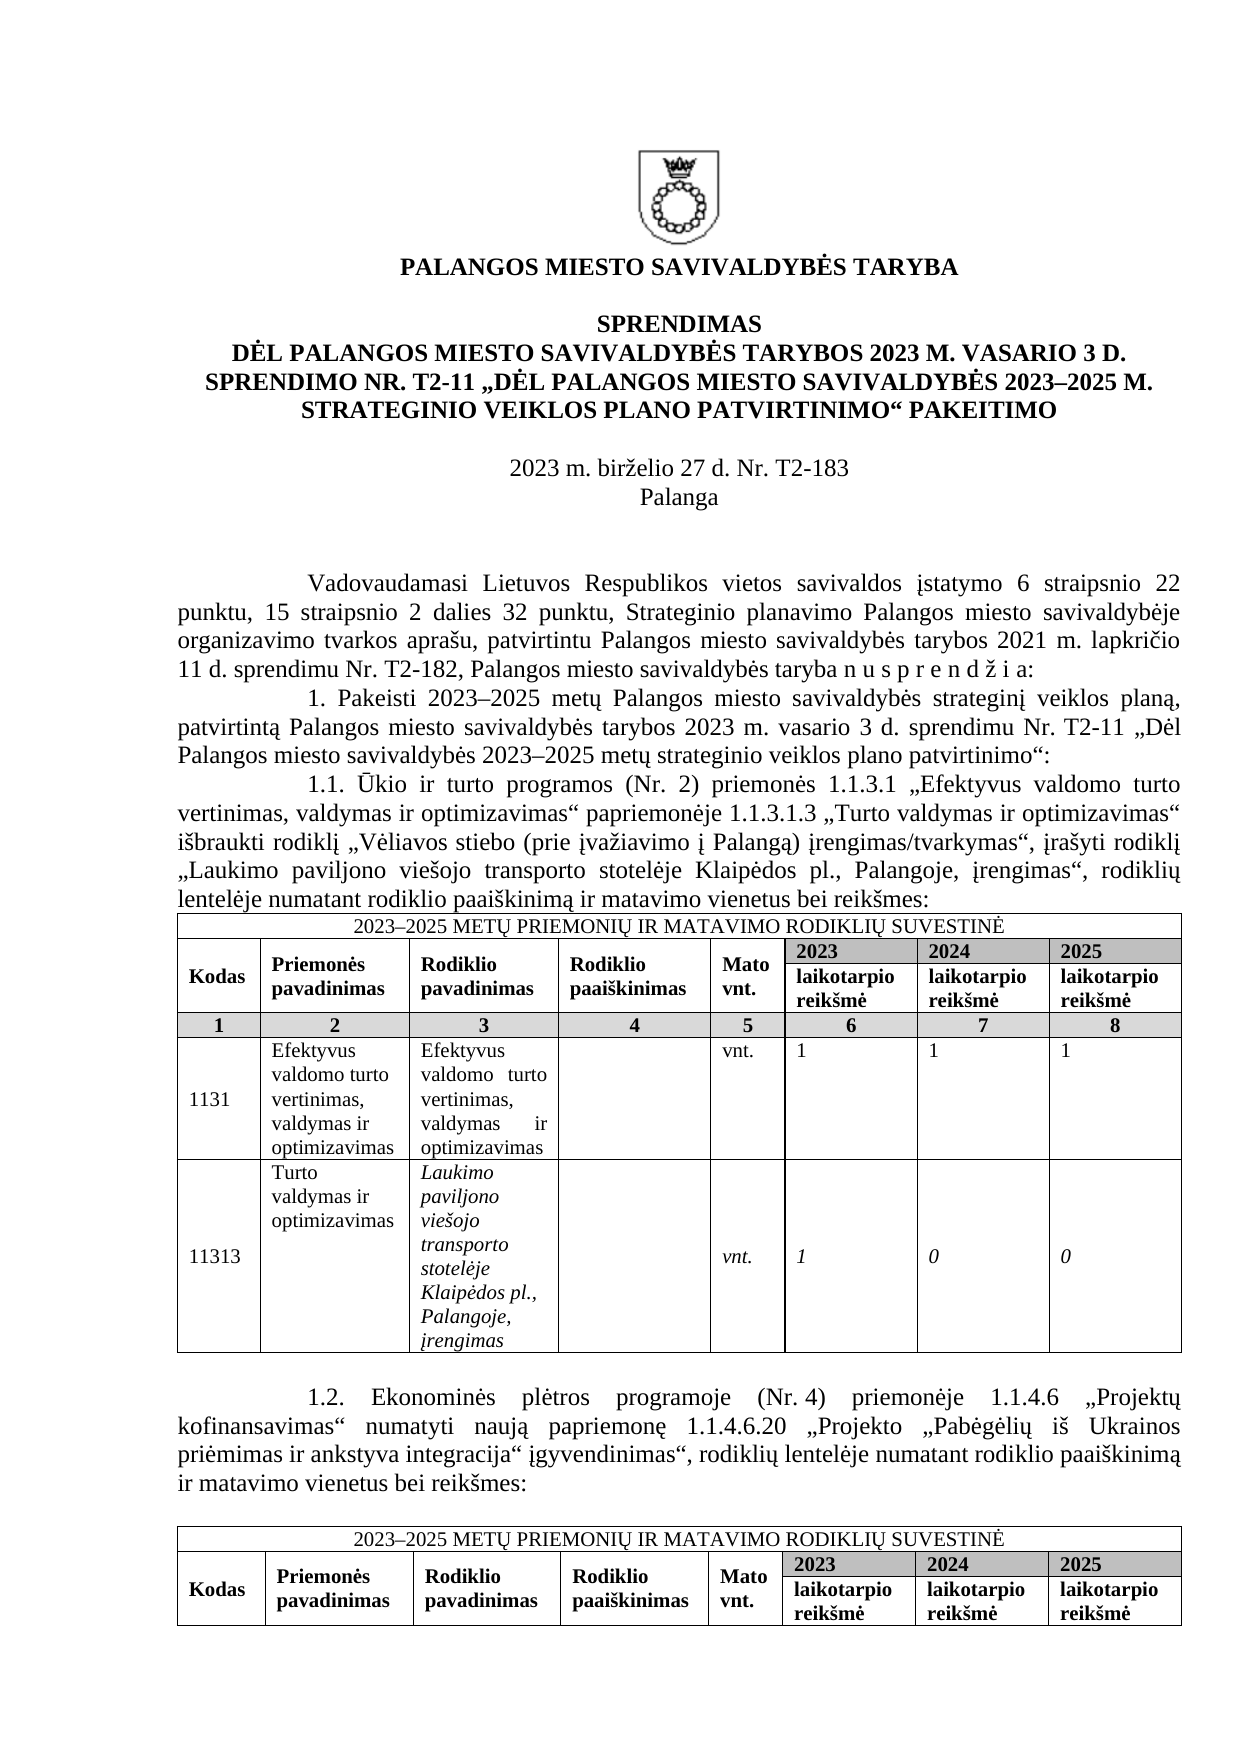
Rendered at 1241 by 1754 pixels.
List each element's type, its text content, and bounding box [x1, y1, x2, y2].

table_cell 2 [261, 1013, 409, 1037]
table_cell laikotarpio reikšmė [1049, 1577, 1181, 1625]
table_cell Efektyvus valdomo turto vertinimas, valdymas ir optimizavimas [410, 1038, 558, 1159]
table_cell Turto valdymas ir optimizavimas [261, 1160, 409, 1352]
table_cell Rodiklio paaiškinimas [559, 939, 710, 1012]
table_cell 0 [918, 1160, 1049, 1352]
table_cell laikotarpio reikšmė [786, 964, 917, 1012]
table_cell 7 [918, 1013, 1049, 1037]
table_cell 8 [1050, 1013, 1181, 1037]
table_cell 1 [178, 1013, 260, 1037]
table_cell Mato vnt. [711, 939, 784, 1012]
table_cell Rodiklio pavadinimas [414, 1552, 560, 1625]
table_cell 4 [559, 1013, 710, 1037]
table_header 2023–2025 METŲ PRIEMONIŲ IR MATAVIMO RODIKLIŲ SUVESTINĖ [178, 1527, 1181, 1551]
table_cell 1 [786, 1160, 917, 1352]
table_cell laikotarpio reikšmė [918, 964, 1049, 1012]
table_cell 5 [711, 1013, 784, 1037]
text 1.2. Ekonominės plėtros programoje (Nr. 4) priemonėje 1.1.4.6 „Projektų kofinansavimas“ numatyti naują papriemonę 1.1.4.6.20 „Projekto „Pabėgėlių iš Ukrainos priėmimas ir ankstyva integracija“ įgyvendinimas“, rodiklių lentelėje numatant rodiklio paaiškinimą ir matavimo vienetus bei reikšmes: [177, 1382, 1181, 1497]
table_cell Efektyvus valdomo turto vertinimas, valdymas ir optimizavimas [261, 1038, 409, 1159]
table_cell [559, 1160, 710, 1352]
text 1. Pakeisti 2023–2025 metų Palangos miesto savivaldybės strateginį veiklos planą, patvirtintą Palangos miesto savivaldybės tarybos 2023 m. vasario 3 d. sprendimu Nr. T2-11 „Dėl Palangos miesto savivaldybės 2023–2025 metų strateginio veiklos plano patvirtinimo“: [177, 683, 1181, 769]
table_cell Rodiklio pavadinimas [410, 939, 558, 1012]
text DĖL PALANGOS MIESTO SAVIVALDYBĖS TARYBOS 2023 M. VASARIO 3 D. SPRENDIMO NR. T2-11 „DĖL PALANGOS MIESTO SAVIVALDYBĖS 2023–2025 M. STRATEGINIO VEIKLOS PLANO PATVIRTINIMO“ PAKEITIMO [177, 338, 1181, 424]
table_cell 6 [786, 1013, 917, 1037]
table_cell 1131 [178, 1038, 260, 1159]
table_cell vnt. [711, 1160, 784, 1352]
table_cell Kodas [178, 939, 260, 1012]
table_cell laikotarpio reikšmė [1050, 964, 1181, 1012]
table_cell Kodas [178, 1552, 265, 1625]
text 1.1. Ūkio ir turto programos (Nr. 2) priemonės 1.1.3.1 „Efektyvus valdomo turto vertinimas, valdymas ir optimizavimas“ papriemonėje 1.1.3.1.3 „Turto valdymas ir optimizavimas“ išbraukti rodiklį „Vėliavos stiebo (prie įvažiavimo į Palangą) įrengimas/tvarkymas“, įrašyti rodiklį „Laukimo paviljono viešojo transporto stotelėje Klaipėdos pl., Palangoje, įrengimas“, rodiklių lentelėje numatant rodiklio paaiškinimą ir matavimo vienetus bei reikšmes: [177, 769, 1181, 913]
table_cell vnt. [711, 1038, 784, 1159]
text SPRENDIMAS [177, 309, 1181, 338]
table_cell 2024 [918, 939, 1049, 963]
table_cell 2025 [1050, 939, 1181, 963]
table_cell Mato vnt. [709, 1552, 782, 1625]
table_cell 3 [410, 1013, 558, 1037]
text PALANGOS MIESTO SAVIVALDYBĖS TARYBA [177, 252, 1181, 280]
text Vadovaudamasi Lietuvos Respublikos vietos savivaldos įstatymo 6 straipsnio 22 punktu, 15 straipsnio 2 dalies 32 punktu, Strateginio planavimo Palangos miesto savivaldybėje organizavimo tvarkos aprašu, patvirtintu Palangos miesto savivaldybės tarybos 2021 m. lapkričio 11 d. sprendimu Nr. T2-182, Palangos miesto savivaldybės taryba nusprendžia: [177, 568, 1181, 683]
table_cell 2023 [786, 939, 917, 963]
table_cell 1 [786, 1038, 917, 1159]
table_cell laikotarpio reikšmė [916, 1577, 1048, 1625]
table_cell 1 [918, 1038, 1049, 1159]
table_cell Priemonės pavadinimas [266, 1552, 413, 1625]
table_cell 0 [1050, 1160, 1181, 1352]
table_cell Rodiklio paaiškinimas [561, 1552, 708, 1625]
text 2023 m. birželio 27 d. Nr. T2-183 [177, 453, 1181, 482]
table_header 2023–2025 METŲ PRIEMONIŲ IR MATAVIMO RODIKLIŲ SUVESTINĖ [178, 914, 1181, 938]
table_cell 1 [1050, 1038, 1181, 1159]
table_cell 2024 [916, 1552, 1048, 1576]
table_cell [559, 1038, 710, 1159]
table_cell laikotarpio reikšmė [783, 1577, 915, 1625]
table_cell 2023 [783, 1552, 915, 1576]
text Palanga [177, 482, 1181, 510]
table_cell 11313 [178, 1160, 260, 1352]
table_cell Laukimo paviljono viešojo transporto stotelėje Klaipėdos pl., Palangoje, įrengimas [410, 1160, 558, 1352]
table_cell Priemonės pavadinimas [261, 939, 409, 1012]
table_cell 2025 [1049, 1552, 1181, 1576]
